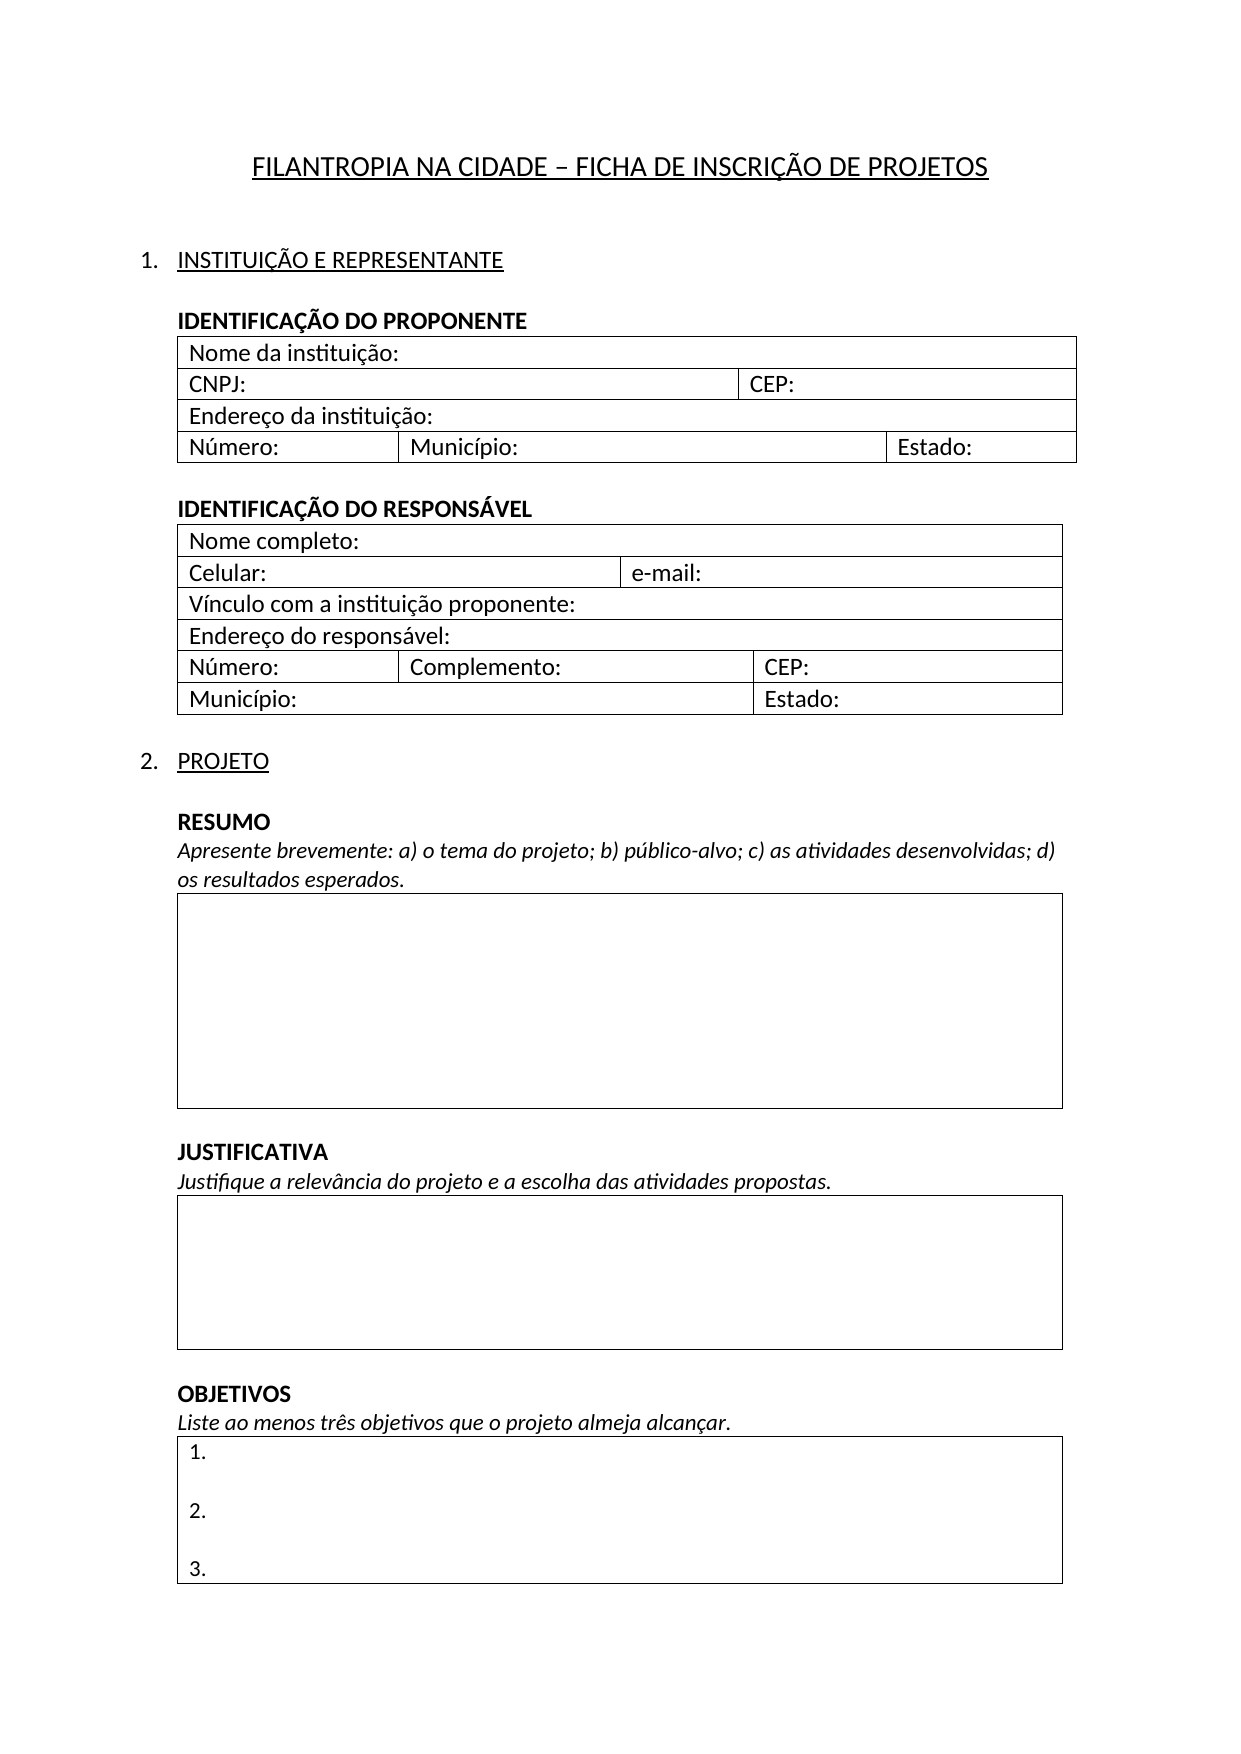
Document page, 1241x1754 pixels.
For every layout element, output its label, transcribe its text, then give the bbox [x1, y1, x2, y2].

table_cell Endereço do responsável: [178, 620, 1062, 650]
table_cell CEP: [739, 369, 1076, 399]
table_cell Número: [178, 432, 398, 462]
table_cell Estado: [754, 683, 1062, 713]
list Justifique a relevância do projeto e a escolha das atividades propostas. [177, 1167, 1063, 1195]
table_header Nome completo: [178, 525, 1062, 556]
table_cell Vínculo com a instituição proponente: [178, 588, 1062, 619]
list INSTITUIÇÃO E REPRESENTANTE [140, 244, 1063, 275]
table_header [178, 894, 1062, 1107]
table_cell Complemento: [399, 651, 753, 682]
table_cell Estado: [887, 432, 1076, 462]
list Apresente brevemente: a) o tema do projeto; b) público-alvo; c) as atividades desenvolvidas; d) os resultados esperados. [177, 837, 1063, 893]
table_cell Endereço da instituição: [178, 400, 1076, 431]
list OBJETIVOS [177, 1378, 1063, 1408]
table_cell Celular: [178, 557, 620, 587]
table_header Nome da instituição: [178, 337, 1076, 367]
text FILANTROPIA NA CIDADE – FICHA DE INSCRIÇÃO DE PROJETOS [177, 148, 1063, 183]
text IDENTIFICAÇÃO DO RESPONSÁVEL [177, 494, 1063, 524]
table_cell CEP: [754, 651, 1062, 682]
table_cell Número: [178, 651, 398, 682]
table_cell Município: [399, 432, 886, 462]
text IDENTIFICAÇÃO DO PROPONENTE [177, 305, 1063, 336]
list RESUMO [177, 806, 1063, 837]
table_cell CNPJ: [178, 369, 738, 399]
list PROJETO [140, 745, 1063, 776]
table_header [178, 1196, 1062, 1349]
list Liste ao menos três objetivos que o projeto almeja alcançar. [177, 1408, 1063, 1436]
table_cell Município: [178, 683, 753, 713]
table_cell e-mail: [621, 557, 1062, 587]
table_header 1. 2. 3. [178, 1437, 1062, 1582]
text JUSTIFICATIVA [177, 1136, 1063, 1167]
